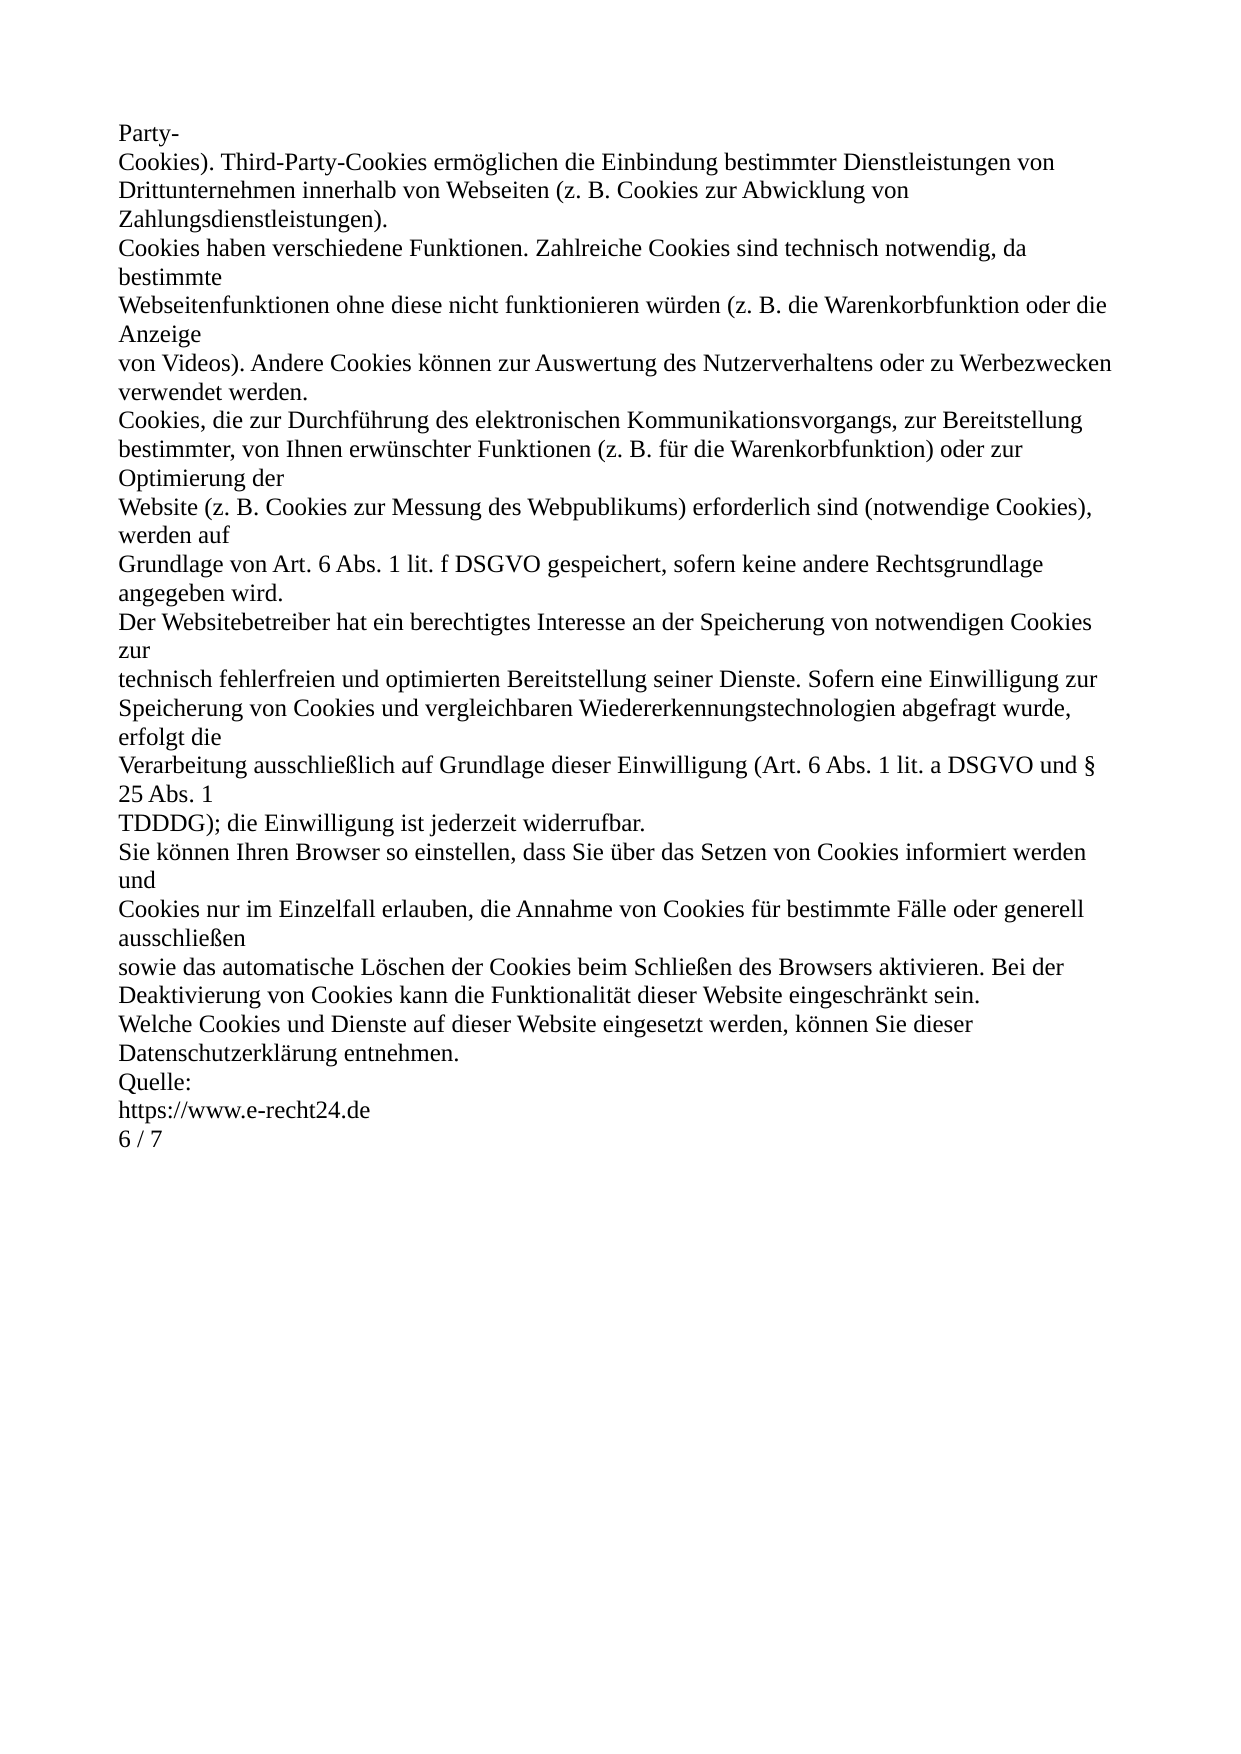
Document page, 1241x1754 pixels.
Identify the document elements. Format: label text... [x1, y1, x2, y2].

text Party- Cookies). Third-Party-Cookies ermöglichen die Einbindung bestimmter Dienstleistungen von Drittunternehmen innerhalb von Webseiten (z. B. Cookies zur Abwicklung von Zahlungsdienstleistungen). Cookies haben verschiedene Funktionen. Zahlreiche Cookies sind technisch notwendig, da bestimmte Webseitenfunktionen ohne diese nicht funktionieren würden (z. B. die Warenkorbfunktion oder die Anzeige von Videos). Andere Cookies können zur Auswertung des Nutzerverhaltens oder zu Werbezwecken verwendet werden. Cookies, die zur Durchführung des elektronischen Kommunikationsvorgangs, zur Bereitstellung bestimmter, von Ihnen erwünschter Funktionen (z. B. für die Warenkorbfunktion) oder zur Optimierung der Website (z. B. Cookies zur Messung des Webpublikums) erforderlich sind (notwendige Cookies), werden auf Grundlage von Art. 6 Abs. 1 lit. f DSGVO gespeichert, sofern keine andere Rechtsgrundlage angegeben wird. Der Websitebetreiber hat ein berechtigtes Interesse an der Speicherung von notwendigen Cookies zur technisch fehlerfreien und optimierten Bereitstellung seiner Dienste. Sofern eine Einwilligung zur Speicherung von Cookies und vergleichbaren Wiedererkennungstechnologien abgefragt wurde, erfolgt die Verarbeitung ausschließlich auf Grundlage dieser Einwilligung (Art. 6 Abs. 1 lit. a DSGVO und § 25 Abs. 1 TDDDG); die Einwilligung ist jederzeit widerrufbar. Sie können Ihren Browser so einstellen, dass Sie über das Setzen von Cookies informiert werden und Cookies nur im Einzelfall erlauben, die Annahme von Cookies für bestimmte Fälle oder generell ausschließen sowie das automatische Löschen der Cookies beim Schließen des Browsers aktivieren. Bei der Deaktivierung von Cookies kann die Funktionalität dieser Website eingeschränkt sein. Welche Cookies und Dienste auf dieser Website eingesetzt werden, können Sie dieser Datenschutzerklärung entnehmen. Quelle: https://www.e-recht24.de 6 / 7 [118, 118, 1122, 1153]
